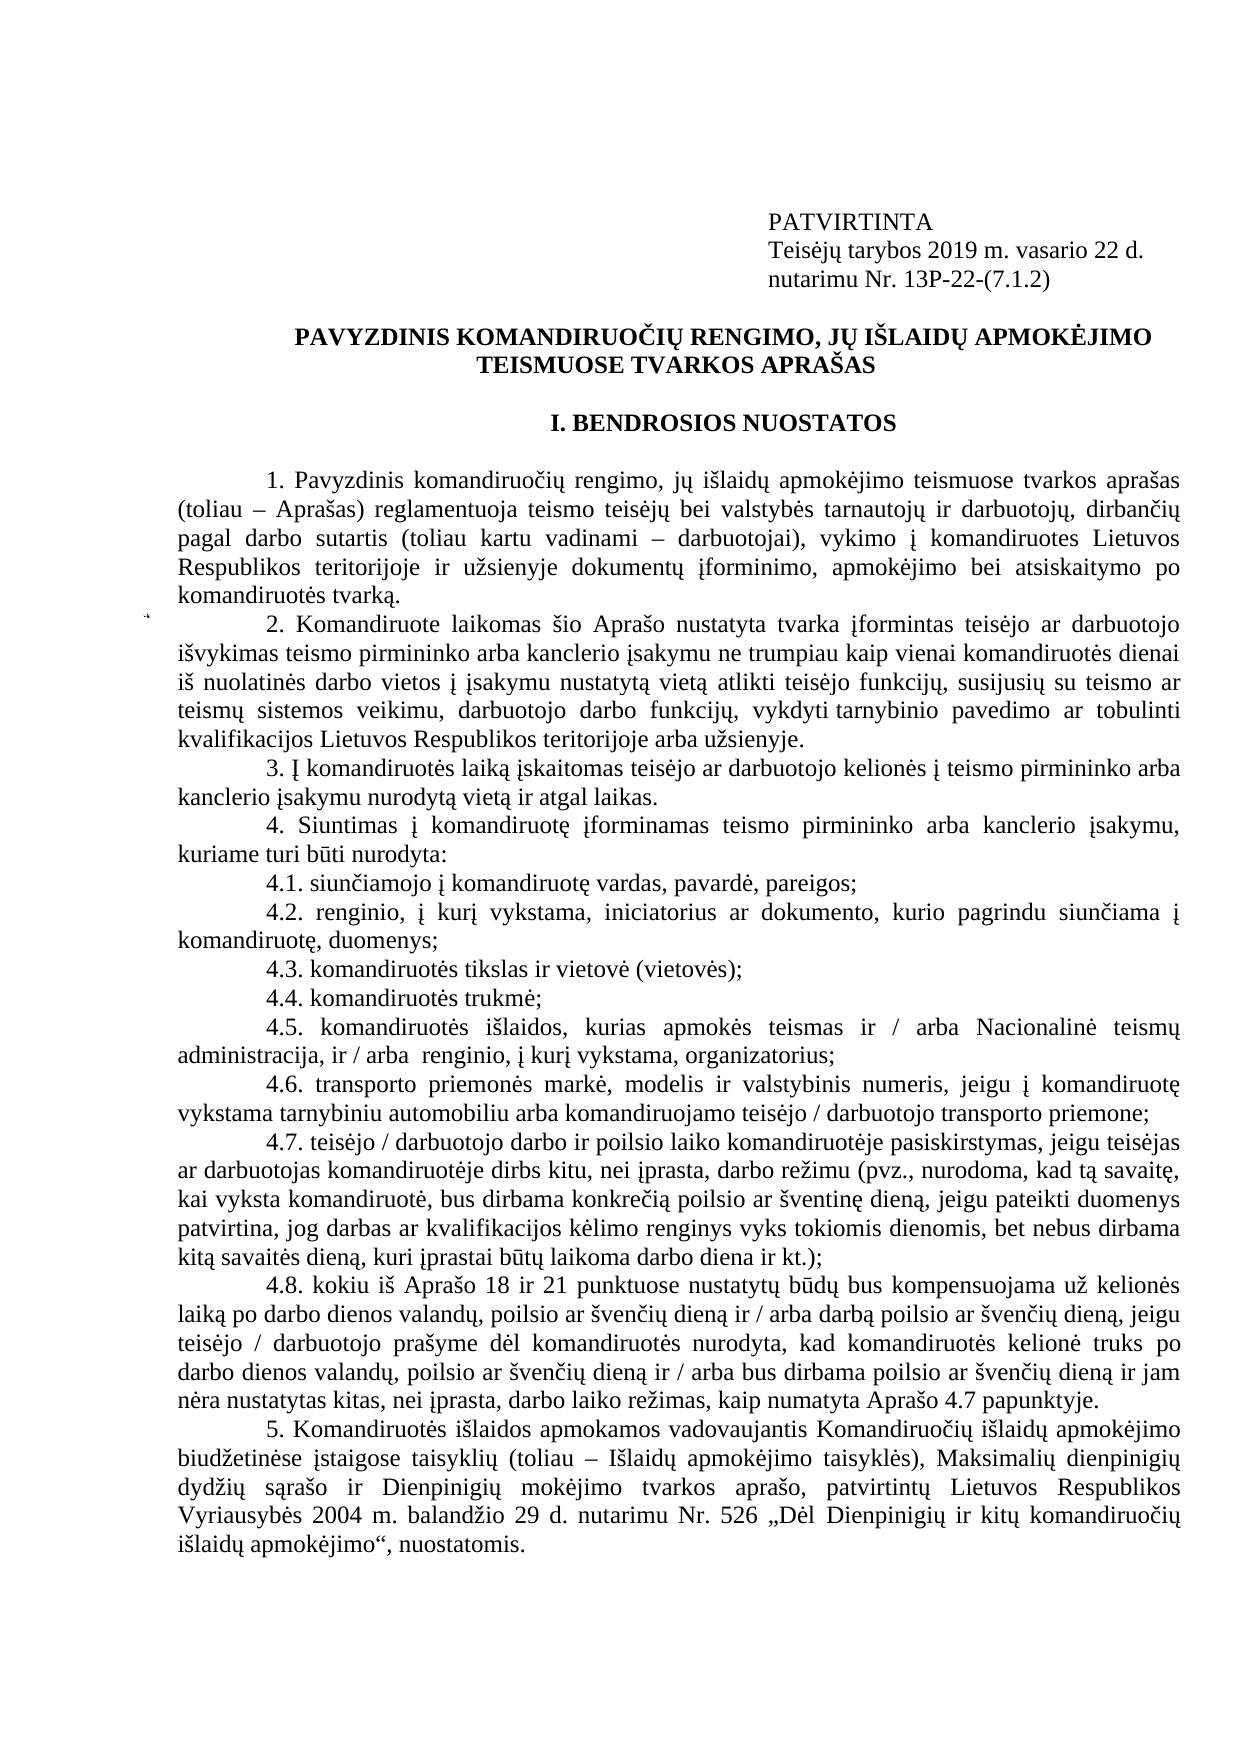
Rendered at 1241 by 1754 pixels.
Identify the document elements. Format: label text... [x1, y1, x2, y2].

text 4.7. teisėjo / darbuotojo darbo ir poilsio laiko komandiruotėje pasiskirstymas, jeigu teisėjas ar darbuotojas komandiruotėje dirbs kitu, nei įprasta, darbo režimu (pvz., nurodoma, kad tą savaitę, kai vyksta komandiruotė, bus dirbama konkrečią poilsio ar šventinę dieną, jeigu pateikti duomenys patvirtina, jog darbas ar kvalifikacijos kėlimo renginys vyks tokiomis dienomis, bet nebus dirbama kitą savaitės dieną, kuri įprastai būtų laikoma darbo diena ir kt.); [177, 1127, 1181, 1270]
text nutarimu Nr. 13P-22-(7.1.2) [693, 264, 1181, 293]
text 4.6. transporto priemonės markė, modelis ir valstybinis numeris, jeigu į komandiruotę vykstama tarnybiniu automobiliu arba komandiruojamo teisėjo / darbuotojo transporto priemone; [177, 1069, 1181, 1127]
text 5. Komandiruotės išlaidos apmokamos vadovaujantis Komandiruočių išlaidų apmokėjimo biudžetinėse įstaigose taisyklių (toliau – Išlaidų apmokėjimo taisyklės), Maksimalių dienpinigių dydžių sąrašo ir Dienpinigių mokėjimo tvarkos aprašo, patvirtintų Lietuvos Respublikos Vyriausybės 2004 m. balandžio 29 d. nutarimu Nr. 526 „Dėl Dienpinigių ir kitų komandiruočių išlaidų apmokėjimo“, nuostatomis. [177, 1414, 1181, 1558]
text 4.8. kokiu iš Aprašo 18 ir 21 punktuose nustatytų būdų bus kompensuojama už kelionės laiką po darbo dienos valandų, poilsio ar švenčių dieną ir / arba darbą poilsio ar švenčių dieną, jeigu teisėjo / darbuotojo prašyme dėl komandiruotės nurodyta, kad komandiruotės kelionė truks po darbo dienos valandų, poilsio ar švenčių dieną ir / arba bus dirbama poilsio ar švenčių dieną ir jam nėra nustatytas kitas, nei įprasta, darbo laiko režimas, kaip numatyta Aprašo 4.7 papunktyje. [177, 1270, 1181, 1414]
text I. BENDROSIOS NUOSTATOS [177, 408, 1181, 437]
text 4.1. siunčiamojo į komandiruotę vardas, pavardė, pareigos; [177, 868, 1181, 897]
text Teisėjų tarybos 2019 m. vasario 22 d. [693, 235, 1181, 264]
text 3. Į komandiruotės laiką įskaitomas teisėjo ar darbuotojo kelionės į teismo pirmininko arba kanclerio įsakymu nurodytą vietą ir atgal laikas. [177, 753, 1181, 810]
text PATVIRTINTA [177, 207, 1181, 235]
text 4.2. renginio, į kurį vykstama, iniciatorius ar dokumento, kurio pagrindu siunčiama į komandiruotę, duomenys; [177, 897, 1181, 954]
text 4. Siuntimas į komandiruotę įforminamas teismo pirmininko arba kanclerio įsakymu, kuriame turi būti nurodyta: [177, 810, 1181, 868]
text 4.5. komandiruotės išlaidos, kurias apmokės teismas ir / arba Nacionalinė teismų administracija, ir / arba renginio, į kurį vykstama, organizatorius; [177, 1012, 1181, 1069]
text PAVYZDINIS KOMANDIRUOČIŲ RENGIMO, JŲ IŠLAIDŲ APMOKĖJIMO TEISMUOSE TVARKOS APRAŠAS [177, 322, 1181, 379]
text 1. Pavyzdinis komandiruočių rengimo, jų išlaidų apmokėjimo teismuose tvarkos aprašas (toliau – Aprašas) reglamentuoja teismo teisėjų bei valstybės tarnautojų ir darbuotojų, dirbančių pagal darbo sutartis (toliau kartu vadinami – darbuotojai), vykimo į komandiruotes Lietuvos Respublikos teritorijoje ir užsienyje dokumentų įforminimo, apmokėjimo bei atsiskaitymo po komandiruotės tvarką. [177, 465, 1181, 609]
text 4.4. komandiruotės trukmė; [177, 983, 1181, 1012]
text 2. Komandiruote laikomas šio Aprašo nustatyta tvarka įformintas teisėjo ar darbuotojo išvykimas teismo pirmininko arba kanclerio įsakymu ne trumpiau kaip vienai komandiruotės dienai iš nuolatinės darbo vietos į įsakymu nustatytą vietą atlikti teisėjo funkcijų, susijusių su teismo ar teismų sistemos veikimu, darbuotojo darbo funkcijų, vykdyti tarnybinio pavedimo ar tobulinti kvalifikacijos Lietuvos Respublikos teritorijoje arba užsienyje. [177, 609, 1181, 753]
text 4.3. komandiruotės tikslas ir vietovė (vietovės); [177, 954, 1181, 983]
